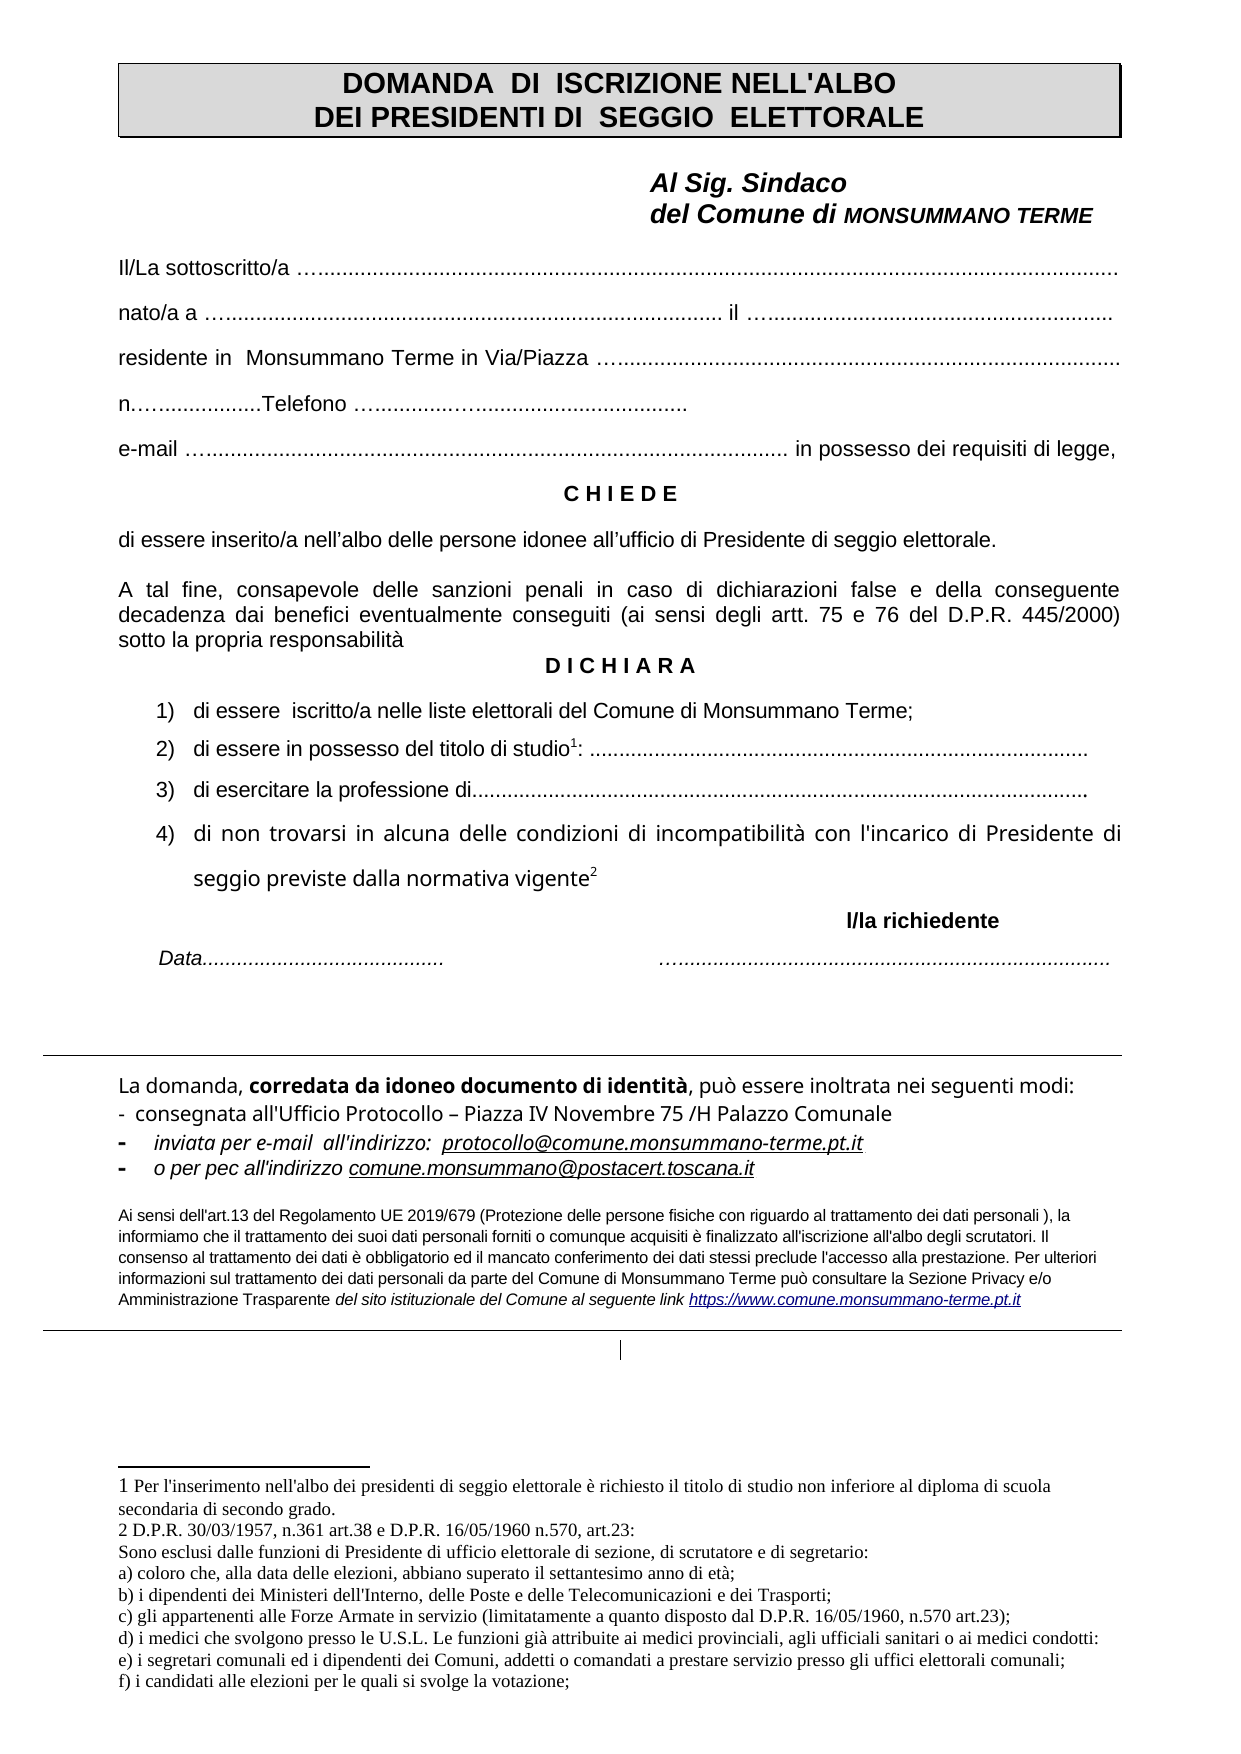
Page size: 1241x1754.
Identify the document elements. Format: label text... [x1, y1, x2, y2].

text Il/La sottoscritto/a ….................................................................................................................................... [118, 255, 1122, 280]
list inviata per e-mail all'indirizzo: protocollo@comune.monsummano-terme.pt.it [118, 1128, 1122, 1156]
list o per pec all'indirizzo comune.monsummano@postacert.toscana.it [118, 1156, 1122, 1180]
text residente in Monsummano Terme in Via/Piazza …................................................................................... n.….................Telefono ….............…................................... [118, 345, 1122, 416]
list di essere iscritto/a nelle liste elettorali del Comune di Monsummano Terme; [156, 698, 1122, 723]
list b) i dipendenti dei Ministeri dell'Interno, delle Poste e delle Telecomunicazioni e dei Trasporti; [118, 1584, 1122, 1605]
list a) coloro che, alla data delle elezioni, abbiano superato il settantesimo anno di età; [118, 1562, 1122, 1584]
list di non trovarsi in alcuna delle condizioni di incompatibilità con l'incarico di Presidente di seggio previste dalla normativa vigente [156, 818, 1122, 893]
text La domanda, corredata da idoneo documento di identità, può essere inoltrata nei seguenti modi: [118, 1071, 1122, 1099]
text e-mail …................................................................................................ in possesso dei requisiti di legge, [118, 436, 1122, 461]
text di essere inserito/a nell’albo delle persone idonee all’ufficio di Presidente di seggio elettorale. [118, 527, 1122, 552]
text del Comune di MONSUMMANO TERME [118, 198, 1122, 229]
list f) i candidati alle elezioni per le quali si svolge la votazione; [118, 1670, 1122, 1692]
text nato/a a ….................................................................................. il …......................................................... [118, 300, 1122, 325]
list d) i medici che svolgono presso le U.S.L. Le funzioni già attribuite ai medici provinciali, agli ufficiali sanitari o ai medici condotti: [118, 1627, 1122, 1648]
text CHIEDE [118, 481, 1122, 506]
list D.P.R. 30/03/1957, n.361 art.38 e D.P.R. 16/05/1960 n.570, art.23: [118, 1519, 1122, 1541]
subtitle Data.......................................... …........................................................................... [43, 945, 1122, 969]
text l/la richiedente [709, 908, 1122, 933]
list di esercitare la professione di......................................................................................................... [156, 773, 1122, 803]
list di essere in possesso del titolo di studio: ..................................................................................... [156, 736, 1122, 761]
list c) gli appartenenti alle Forze Armate in servizio (limitatamente a quanto disposto dal D.P.R. 16/05/1960, n.570 art.23); [118, 1605, 1122, 1627]
text Ai sensi dell'art.13 del Regolamento UE 2019/679 (Protezione delle persone fisiche con riguardo al trattamento dei dati personali ), la informiamo che il trattamento dei suoi dati personali forniti o comunque acquisiti è finalizzato all'iscrizione all'albo degli scrutatori. Il consenso al trattamento dei dati è obbligatorio ed il mancato conferimento dei dati stessi preclude l'accesso alla prestazione. Per ulteriori informazioni sul trattamento dei dati personali da parte del Comune di Monsummano Terme può consultare la Sezione Privacy e/o Amministrazione Trasparente del sito istituzionale del Comune al seguente link https://www.comune.monsummano-terme.pt.it [43, 1204, 1122, 1308]
list e) i segretari comunali ed i dipendenti dei Comuni, addetti o comandati a prestare servizio presso gli uffici elettorali comunali; [118, 1648, 1122, 1670]
list Sono esclusi dalle funzioni di Presidente di ufficio elettorale di sezione, di scrutatore e di segretario: [118, 1541, 1122, 1562]
text Al Sig. Sindaco [118, 167, 1122, 198]
text A tal fine, consapevole delle sanzioni penali in caso di dichiarazioni false e della conseguente decadenza dai benefici eventualmente conseguiti (ai sensi degli artt. 75 e 76 del D.P.R. 445/2000) sotto la propria responsabilità [118, 577, 1122, 653]
list Per l'inserimento nell'albo dei presidenti di seggio elettorale è richiesto il titolo di studio non inferiore al diploma di scuola secondaria di secondo grado. [118, 1473, 1122, 1519]
text DICHIARA [118, 653, 1122, 678]
text - consegnata all'Ufficio Protocollo – Piazza IV Novembre 75 /H Palazzo Comunale [118, 1099, 1122, 1128]
